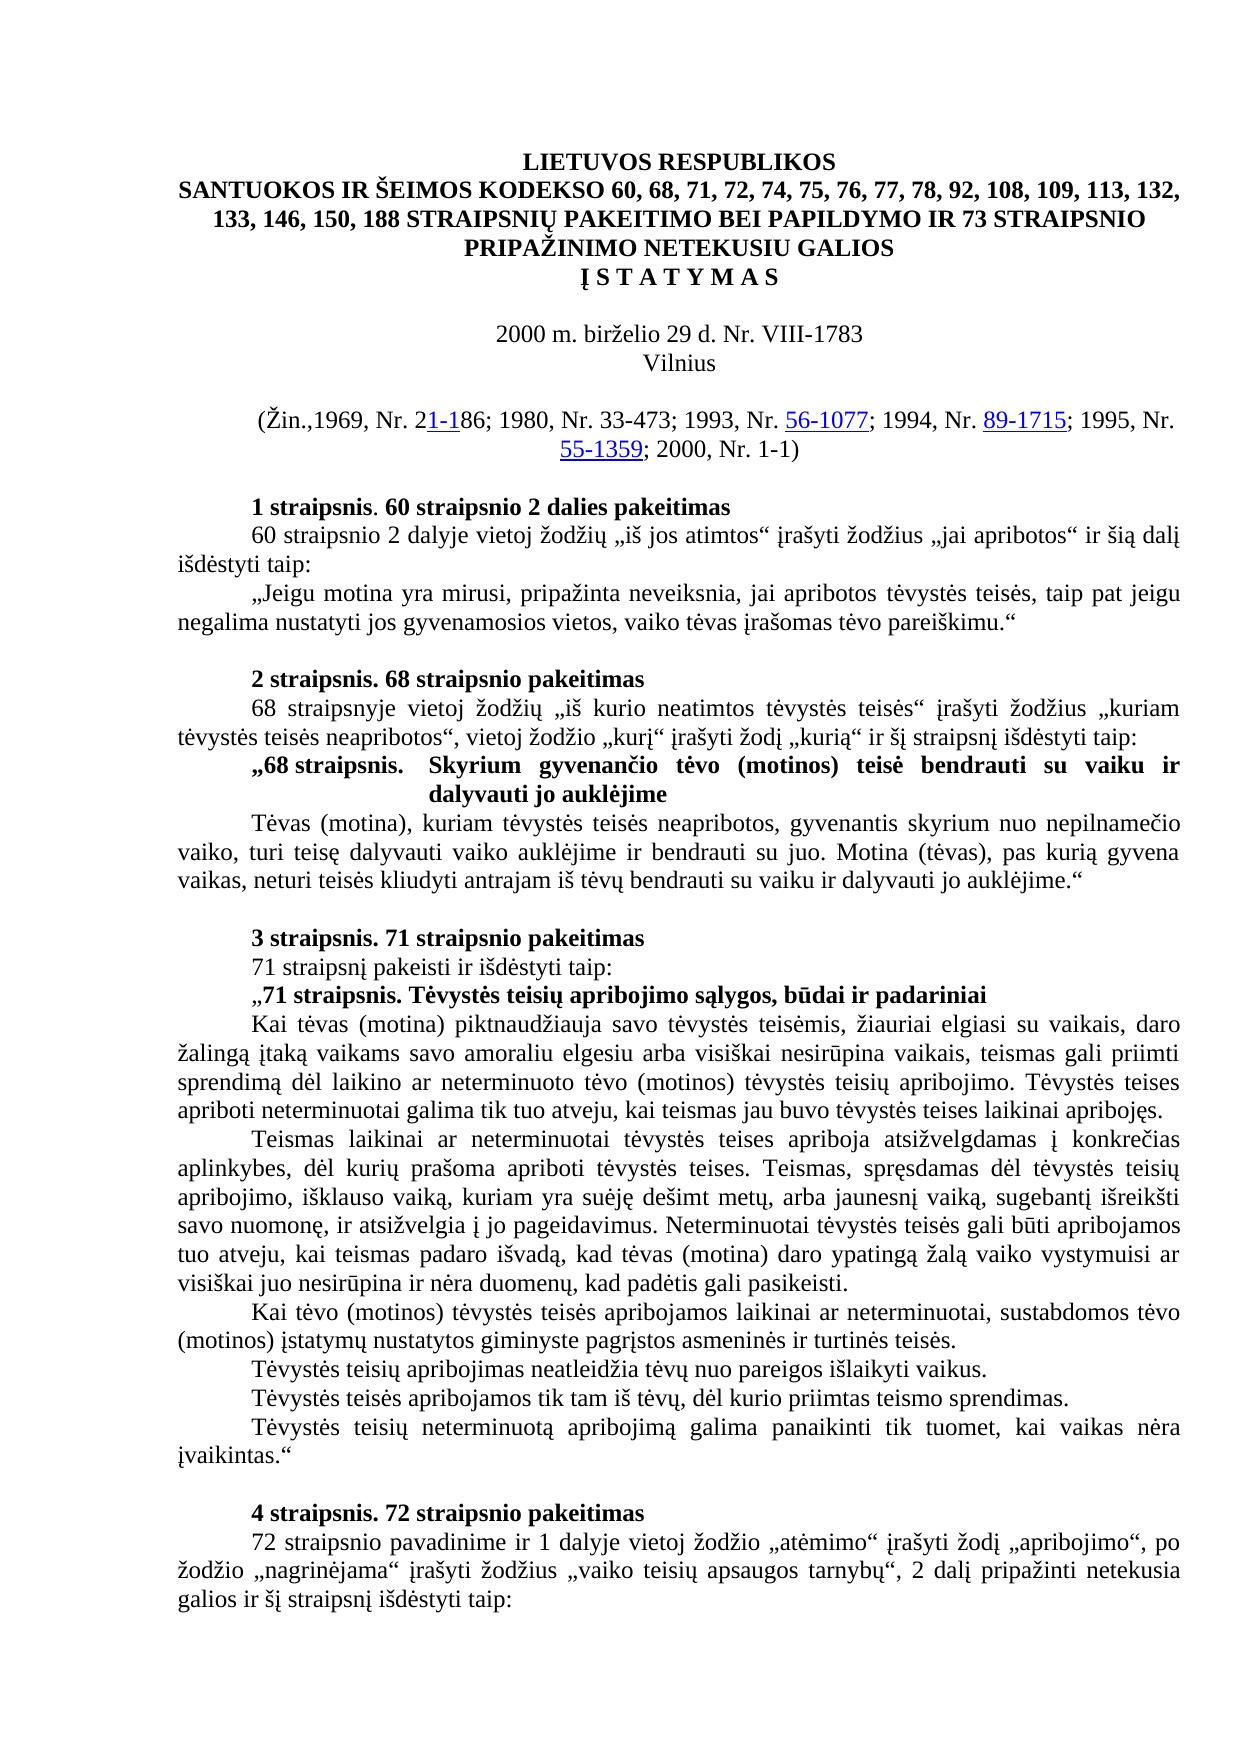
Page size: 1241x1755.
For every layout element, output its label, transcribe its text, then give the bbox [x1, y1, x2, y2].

text 2 straipsnis. 68 straipsnio pakeitimas [177, 664, 1181, 693]
text Vilnius [177, 348, 1181, 377]
text (Žin.,1969, Nr. 21-186; 1980, Nr. 33-473; 1993, Nr. 56-1077; 1994, Nr. 89-1715; 1995, Nr. 55-1359; 2000, Nr. 1-1) [177, 406, 1181, 463]
text Tėvystės teisių neterminuotą apribojimą galima panaikinti tik tuomet, kai vaikas nėra įvaikintas.“ [177, 1412, 1181, 1469]
text Tėvas (motina), kuriam tėvystės teisės neapribotos, gyvenantis skyrium nuo nepilnamečio vaiko, turi teisę dalyvauti vaiko auklėjime ir bendrauti su juo. Motina (tėvas), pas kurią gyvena vaikas, neturi teisės kliudyti antrajam iš tėvų bendrauti su vaiku ir dalyvauti jo auklėjime.“ [177, 808, 1181, 894]
text „Jeigu motina yra mirusi, pripažinta neveiksnia, jai apribotos tėvystės teisės, taip pat jeigu negalima nustatyti jos gyvenamosios vietos, vaiko tėvas įrašomas tėvo pareiškimu.“ [177, 578, 1181, 636]
text 4 straipsnis. 72 straipsnio pakeitimas [177, 1498, 1181, 1527]
text Kai tėvo (motinos) tėvystės teisės apribojamos laikinai ar neterminuotai, sustabdomos tėvo (motinos) įstatymų nustatytos giminyste pagrįstos asmeninės ir turtinės teisės. [177, 1297, 1181, 1354]
text Tėvystės teisės apribojamos tik tam iš tėvų, dėl kurio priimtas teismo sprendimas. [177, 1383, 1181, 1412]
text SANTUOKOS IR ŠEIMOS KODEKSO 60, 68, 71, 72, 74, 75, 76, 77, 78, 92, 108, 109, 113, 132, 133, 146, 150, 188 STRAIPSNIŲ PAKEITIMO BEI PAPILDYMO IR 73 STRAIPSNIO PRIPAŽINIMO NETEKUSIU GALIOS [177, 176, 1181, 262]
text Į S T A T Y M A S [177, 262, 1181, 291]
text 1 straipsnis. 60 straipsnio 2 dalies pakeitimas [177, 492, 1181, 521]
text 71 straipsnį pakeisti ir išdėstyti taip: [177, 952, 1181, 981]
text Tėvystės teisių apribojimas neatleidžia tėvų nuo pareigos išlaikyti vaikus. [177, 1354, 1181, 1383]
text LIETUVOS RESPUBLIKOS [177, 147, 1181, 176]
text 3 straipsnis. 71 straipsnio pakeitimas [177, 923, 1181, 952]
text „71 straipsnis. Tėvystės teisių apribojimo sąlygos, būdai ir padariniai [177, 981, 1181, 1009]
text Teismas laikinai ar neterminuotai tėvystės teises apriboja atsižvelgdamas į konkrečias aplinkybes, dėl kurių prašoma apriboti tėvystės teises. Teismas, spręsdamas dėl tėvystės teisių apribojimo, išklauso vaiką, kuriam yra suėję dešimt metų, arba jaunesnį vaiką, sugebantį išreikšti savo nuomonę, ir atsižvelgia į jo pageidavimus. Neterminuotai tėvystės teisės gali būti apribojamos tuo atveju, kai teismas padaro išvadą, kad tėvas (motina) daro ypatingą žalą vaiko vystymuisi ar visiškai juo nesirūpina ir nėra duomenų, kad padėtis gali pasikeisti. [177, 1124, 1181, 1297]
text „68 straipsnis. Skyrium gyvenančio tėvo (motinos) teisė bendrauti su vaiku ir dalyvauti jo auklėjime [251, 751, 1181, 808]
text 2000 m. birželio 29 d. Nr. VIII-1783 [177, 319, 1181, 348]
text 68 straipsnyje vietoj žodžių „iš kurio neatimtos tėvystės teisės“ įrašyti žodžius „kuriam tėvystės teisės neapribotos“, vietoj žodžio „kurį“ įrašyti žodį „kurią“ ir šį straipsnį išdėstyti taip: [177, 693, 1181, 751]
text Kai tėvas (motina) piktnaudžiauja savo tėvystės teisėmis, žiauriai elgiasi su vaikais, daro žalingą įtaką vaikams savo amoraliu elgesiu arba visiškai nesirūpina vaikais, teismas gali priimti sprendimą dėl laikino ar neterminuoto tėvo (motinos) tėvystės teisių apribojimo. Tėvystės teises apriboti neterminuotai galima tik tuo atveju, kai teismas jau buvo tėvystės teises laikinai apribojęs. [177, 1009, 1181, 1124]
text 72 straipsnio pavadinime ir 1 dalyje vietoj žodžio „atėmimo“ įrašyti žodį „apribojimo“, po žodžio „nagrinėjama“ įrašyti žodžius „vaiko teisių apsaugos tarnybų“, 2 dalį pripažinti netekusia galios ir šį straipsnį išdėstyti taip: [177, 1527, 1181, 1613]
text 60 straipsnio 2 dalyje vietoj žodžių „iš jos atimtos“ įrašyti žodžius „jai apribotos“ ir šią dalį išdėstyti taip: [177, 521, 1181, 578]
